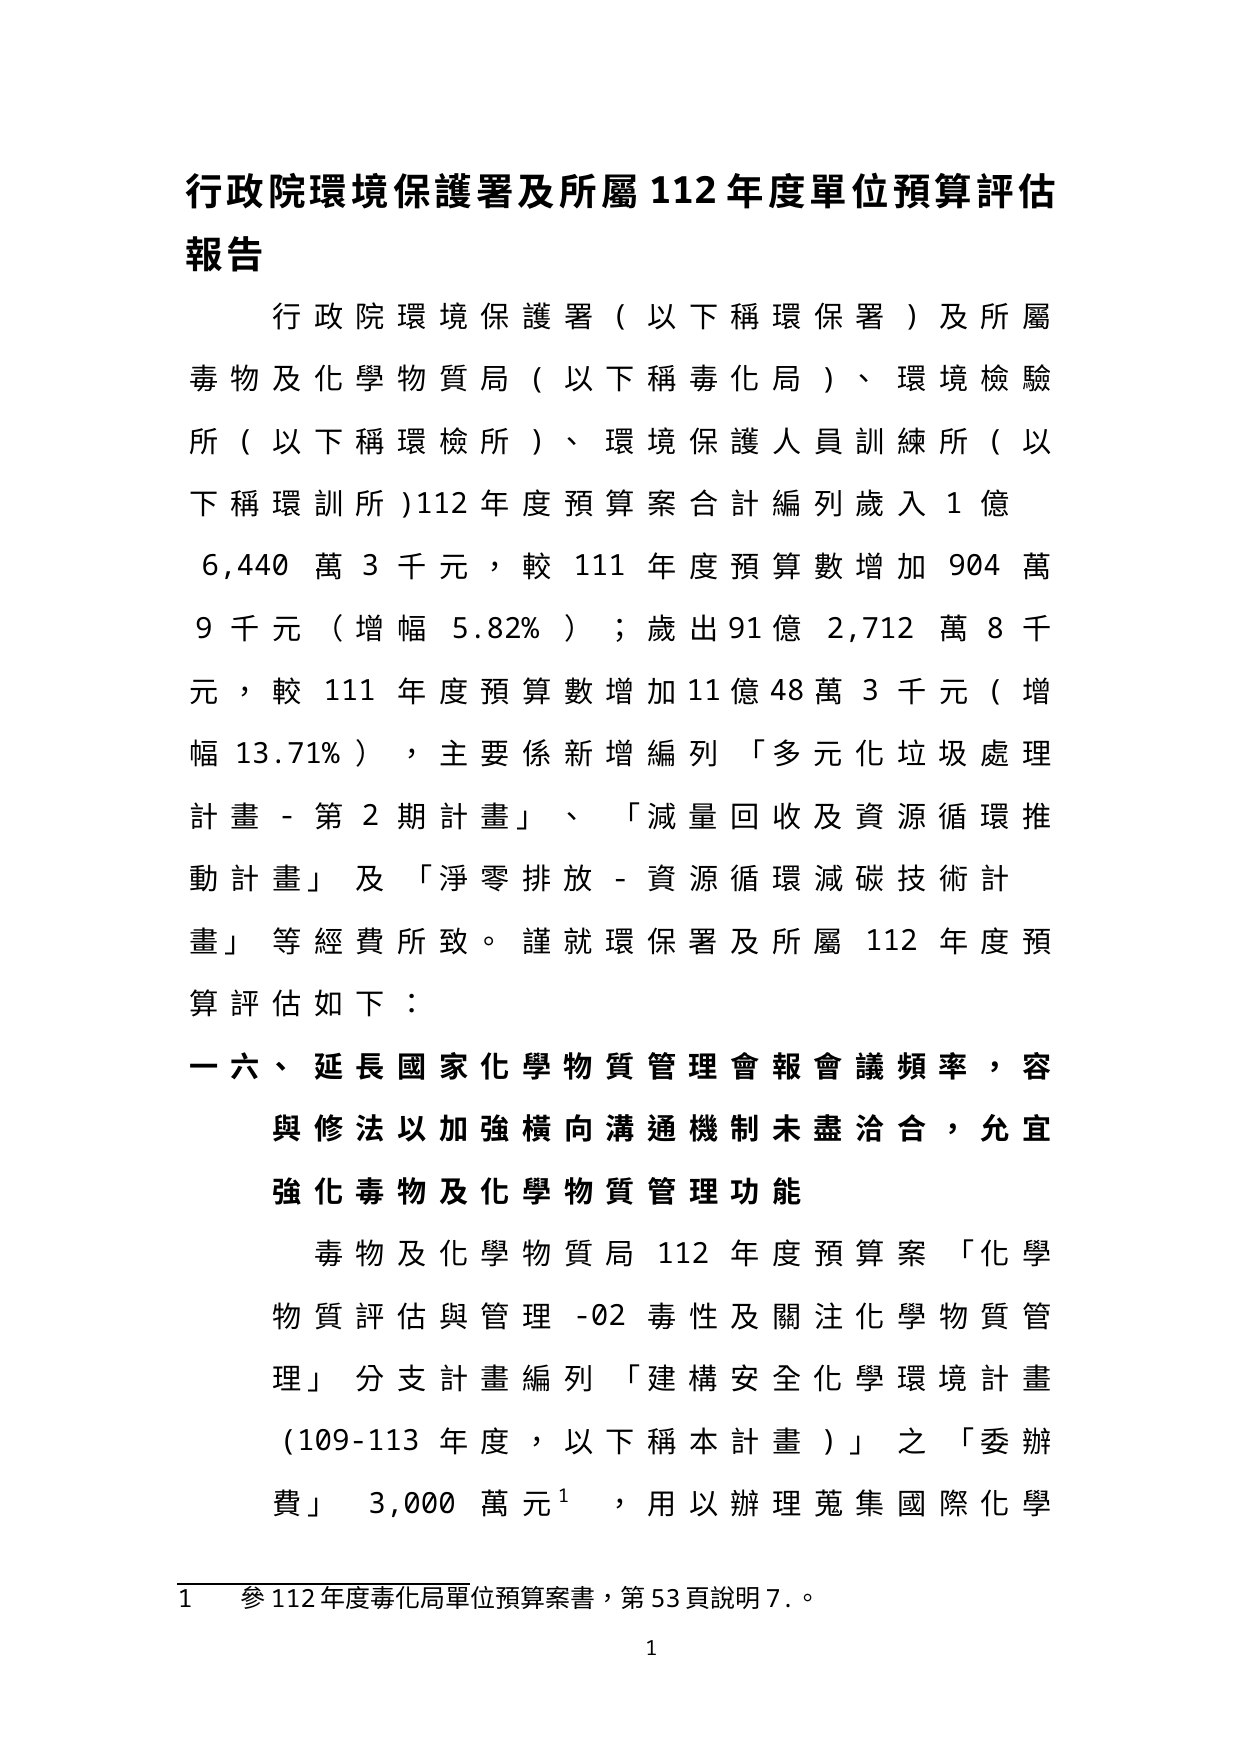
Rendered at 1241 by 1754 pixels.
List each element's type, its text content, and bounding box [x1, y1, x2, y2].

text 行政院環境保護署及所屬112年度單位預算評估報告 [183, 148, 1058, 273]
text 行政院環境保護署(以下稱環保署)及所屬毒物及化學物質局(以下稱毒化局)、環境檢驗所(以下稱環檢所)、環境保護人員訓練所(以下稱環訓所)112年度預算案合計編列歲入1億6,440萬3千元，較111年度預算數增加904萬9千元（增幅5.82%）；歲出91億2,712萬8千元，較111年度預算數增加11億48萬3千元(增幅13.71%），主要係新增編列「多元化垃圾處理計畫-第2期計畫」、「減量回收及資源循環推動計畫」及「淨零排放-資源循環減碳技術計畫」等經費所致。謹就環保署及所屬112年度預算評估如下： [183, 273, 1058, 1023]
text 毒物及化學物質局112年度預算案「化學物質評估與管理-02毒性及關注化學物質管理」分支計畫編列「建構安全化學環境計畫(109-113年度，以下稱本計畫)」之「委辦費」3,000萬元，用以辦理蒐集國際化學物質管理資訊、建立我國列管化學物質之毒理資料庫及研議我國轉型綠色化學策略規劃及安全替代示範計畫，並跨部會合作輔導產業建立綠色化學推動路徑等。經查： [242, 1210, 1058, 1523]
text 一六、延長國家化學物質管理會報會議頻率，容與修法以加強橫向溝通機制未盡洽合，允宜強化毒物及化學物質管理功能 [183, 1023, 1058, 1210]
text 參112年度毒化局單位預算案書，第53頁說明7.。 [177, 1584, 1063, 1613]
